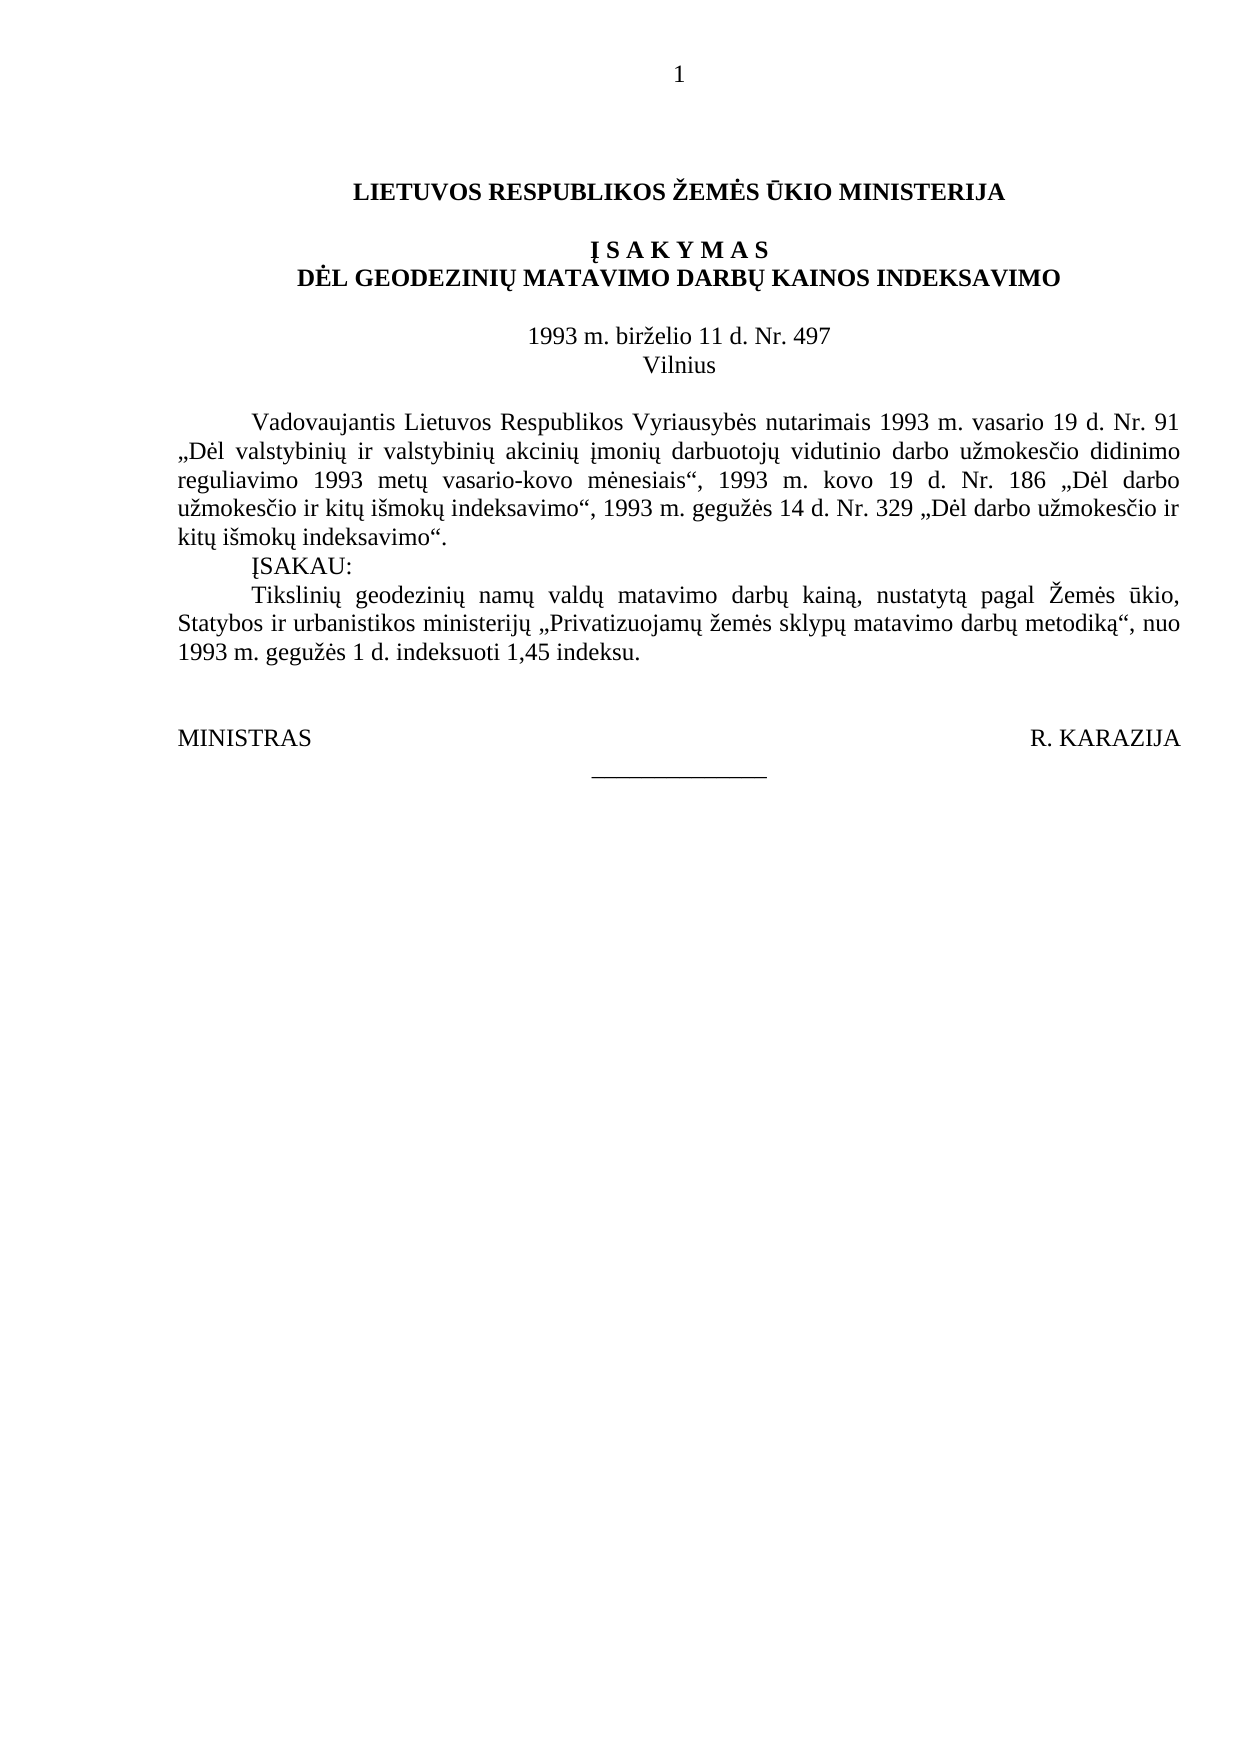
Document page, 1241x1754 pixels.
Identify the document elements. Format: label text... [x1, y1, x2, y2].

text MINISTRAS R. KARAZIJA [177, 723, 1181, 752]
text ĮSAKAU: [177, 551, 1181, 580]
text Vadovaujantis Lietuvos Respublikos Vyriausybės nutarimais 1993 m. vasario 19 d. Nr. 91 „Dėl valstybinių ir valstybinių akcinių įmonių darbuotojų vidutinio darbo užmokesčio didinimo reguliavimo 1993 metų vasario-kovo mėnesiais“, 1993 m. kovo 19 d. Nr. 186 „Dėl darbo užmokesčio ir kitų išmokų indeksavimo“, 1993 m. gegužės 14 d. Nr. 329 „Dėl darbo užmokesčio ir kitų išmokų indeksavimo“. [177, 407, 1181, 551]
text Į S A K Y M A S [177, 235, 1181, 263]
text Vilnius [177, 350, 1181, 378]
text LIETUVOS RESPUBLIKOS ŽEMĖS ŪKIO MINISTERIJA [177, 177, 1181, 206]
text DĖL GEODEZINIŲ MATAVIMO DARBŲ KAINOS INDEKSAVIMO [177, 263, 1181, 292]
text 1993 m. birželio 11 d. Nr. 497 [177, 321, 1181, 350]
text Tikslinių geodezinių namų valdų matavimo darbų kainą, nustatytą pagal Žemės ūkio, Statybos ir urbanistikos ministerijų „Privatizuojamų žemės sklypų matavimo darbų metodiką“, nuo 1993 m. gegužės 1 d. indeksuoti 1,45 indeksu. [177, 580, 1181, 666]
text ______________ [177, 752, 1181, 781]
